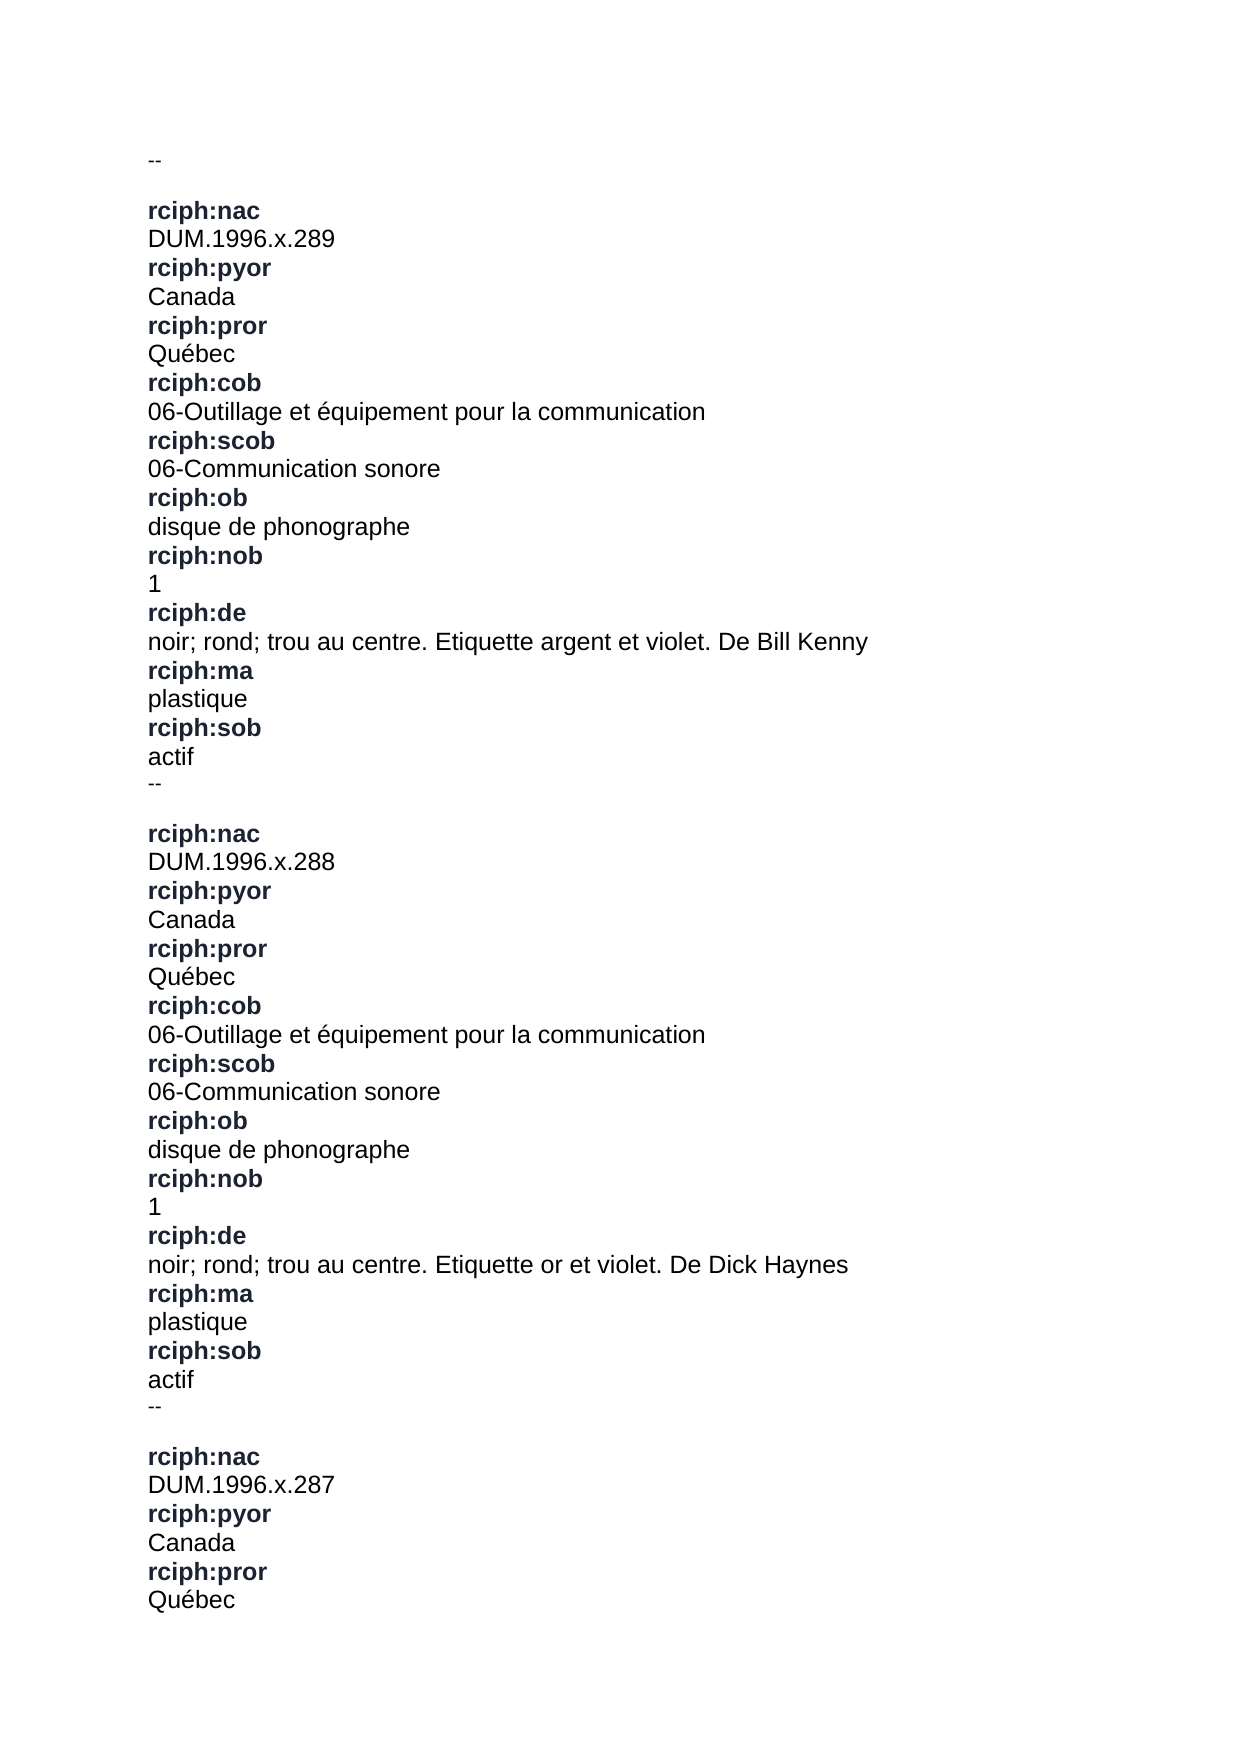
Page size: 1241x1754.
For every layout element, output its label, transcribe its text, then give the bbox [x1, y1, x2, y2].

text Québec [148, 1585, 1092, 1614]
text rciph:nob [148, 541, 1092, 569]
text Canada [148, 905, 1092, 933]
text rciph:sob [148, 713, 1092, 742]
text DUM.1996.x.287 [148, 1470, 1092, 1499]
text noir; rond; trou au centre. Etiquette argent et violet. De Bill Kenny [148, 627, 1092, 656]
text DUM.1996.x.289 [148, 224, 1092, 253]
text rciph:nob [148, 1163, 1092, 1192]
text rciph:de [148, 598, 1092, 627]
text noir; rond; trou au centre. Etiquette or et violet. De Dick Haynes [148, 1250, 1092, 1278]
text rciph:ma [148, 1278, 1092, 1307]
text rciph:nac [148, 818, 1092, 847]
text 1 [148, 1192, 1092, 1221]
text actif [148, 742, 1092, 771]
text rciph:sob [148, 1336, 1092, 1365]
text rciph:cob [148, 991, 1092, 1020]
text rciph:pyor [148, 1499, 1092, 1528]
text rciph:scob [148, 426, 1092, 454]
text actif [148, 1365, 1092, 1393]
text disque de phonographe [148, 512, 1092, 541]
text rciph:scob [148, 1048, 1092, 1077]
text 06-Communication sonore [148, 454, 1092, 483]
text rciph:pror [148, 311, 1092, 339]
text rciph:ma [148, 656, 1092, 684]
text Canada [148, 1528, 1092, 1556]
text 06-Outillage et équipement pour la communication [148, 1020, 1092, 1048]
text 06-Outillage et équipement pour la communication [148, 397, 1092, 426]
text plastique [148, 1307, 1092, 1336]
text rciph:de [148, 1221, 1092, 1250]
text DUM.1996.x.288 [148, 847, 1092, 876]
text -- [148, 1393, 1092, 1417]
text 1 [148, 569, 1092, 598]
text rciph:nac [148, 196, 1092, 224]
text plastique [148, 684, 1092, 713]
text 06-Communication sonore [148, 1077, 1092, 1106]
text -- [148, 148, 1092, 172]
text rciph:pyor [148, 876, 1092, 905]
text -- [148, 771, 1092, 794]
text Québec [148, 962, 1092, 991]
text rciph:pror [148, 933, 1092, 962]
text rciph:cob [148, 368, 1092, 397]
text Québec [148, 339, 1092, 368]
text rciph:pror [148, 1556, 1092, 1585]
text rciph:ob [148, 483, 1092, 512]
text Canada [148, 282, 1092, 311]
text rciph:nac [148, 1441, 1092, 1470]
text rciph:pyor [148, 253, 1092, 282]
text disque de phonographe [148, 1135, 1092, 1163]
text rciph:ob [148, 1106, 1092, 1135]
